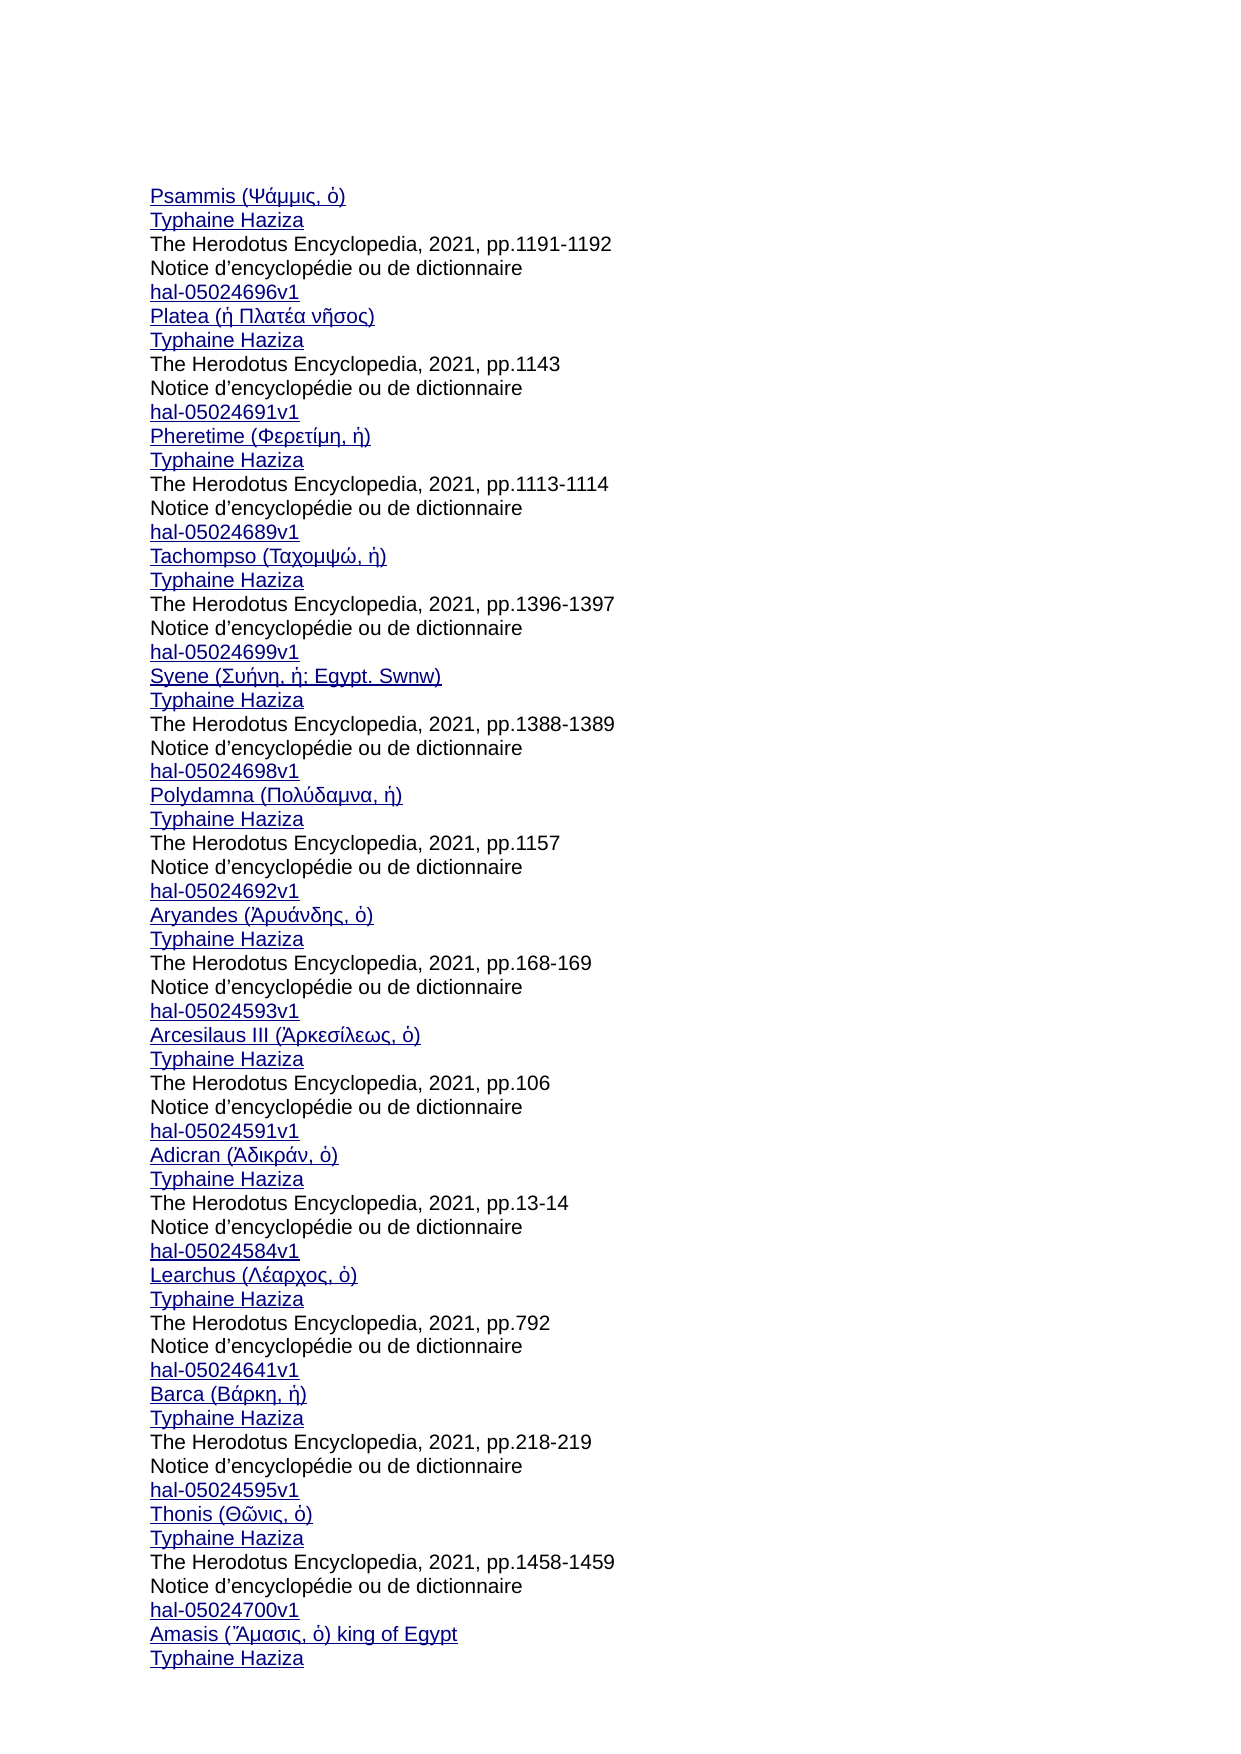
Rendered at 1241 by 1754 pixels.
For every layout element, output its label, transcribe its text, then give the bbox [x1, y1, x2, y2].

table_cell Pheretime (Φερετίμη, ἡ) Typhaine Haziza The Herodotus Encyclopedia, 2021, pp.1113-1114 Notice d’encyclopédie ou de dictionnaire hal-05024689v1 [150, 424, 1090, 544]
table_cell Platea (ἡ Πλατέα νῆσος) Typhaine Haziza The Herodotus Encyclopedia, 2021, pp.1143 Notice d’encyclopédie ou de dictionnaire hal-05024691v1 [150, 304, 1090, 424]
table_cell Learchus (Λέαρχος, ὁ) Typhaine Haziza The Herodotus Encyclopedia, 2021, pp.792 Notice d’encyclopédie ou de dictionnaire hal-05024641v1 [150, 1263, 1090, 1382]
table_cell Amasis ( Ἄμασις, ὁ) king of Egypt Typhaine Haziza [150, 1622, 1090, 1670]
table_cell Thonis (Θῶνις, ὁ) Typhaine Haziza The Herodotus Encyclopedia, 2021, pp.1458-1459 Notice d’encyclopédie ou de dictionnaire hal-05024700v1 [150, 1502, 1090, 1622]
table_cell Tachompso (Ταχομψώ, ἡ) Typhaine Haziza The Herodotus Encyclopedia, 2021, pp.1396-1397 Notice d’encyclopédie ou de dictionnaire hal-05024699v1 [150, 544, 1090, 663]
table_cell Barca (Βάρκη, ἡ) Typhaine Haziza The Herodotus Encyclopedia, 2021, pp.218-219 Notice d’encyclopédie ou de dictionnaire hal-05024595v1 [150, 1382, 1090, 1502]
table_cell Arcesilaus III (Ἀρκεσίλεως, ὁ) Typhaine Haziza The Herodotus Encyclopedia, 2021, pp.106 Notice d’encyclopédie ou de dictionnaire hal-05024591v1 [150, 1023, 1090, 1143]
table_header Psammis (Ψάμμις, ὁ) Typhaine Haziza The Herodotus Encyclopedia, 2021, pp.1191-1192 Notice d’encyclopédie ou de dictionnaire hal-05024696v1 [150, 184, 1090, 304]
table_cell Aryandes (Ἀρυάνδης, ὁ) Typhaine Haziza The Herodotus Encyclopedia, 2021, pp.168-169 Notice d’encyclopédie ou de dictionnaire hal-05024593v1 [150, 903, 1090, 1023]
table_cell Syene (Συήνη, ἡ; Egypt. Swnw) Typhaine Haziza The Herodotus Encyclopedia, 2021, pp.1388-1389 Notice d’encyclopédie ou de dictionnaire hal-05024698v1 [150, 664, 1090, 783]
table_cell Adicran (Ἀδικράν, ὁ) Typhaine Haziza The Herodotus Encyclopedia, 2021, pp.13-14 Notice d’encyclopédie ou de dictionnaire hal-05024584v1 [150, 1143, 1090, 1262]
table_cell Polydamna (Πολύδαμνα, ἡ) Typhaine Haziza The Herodotus Encyclopedia, 2021, pp.1157 Notice d’encyclopédie ou de dictionnaire hal-05024692v1 [150, 783, 1090, 903]
